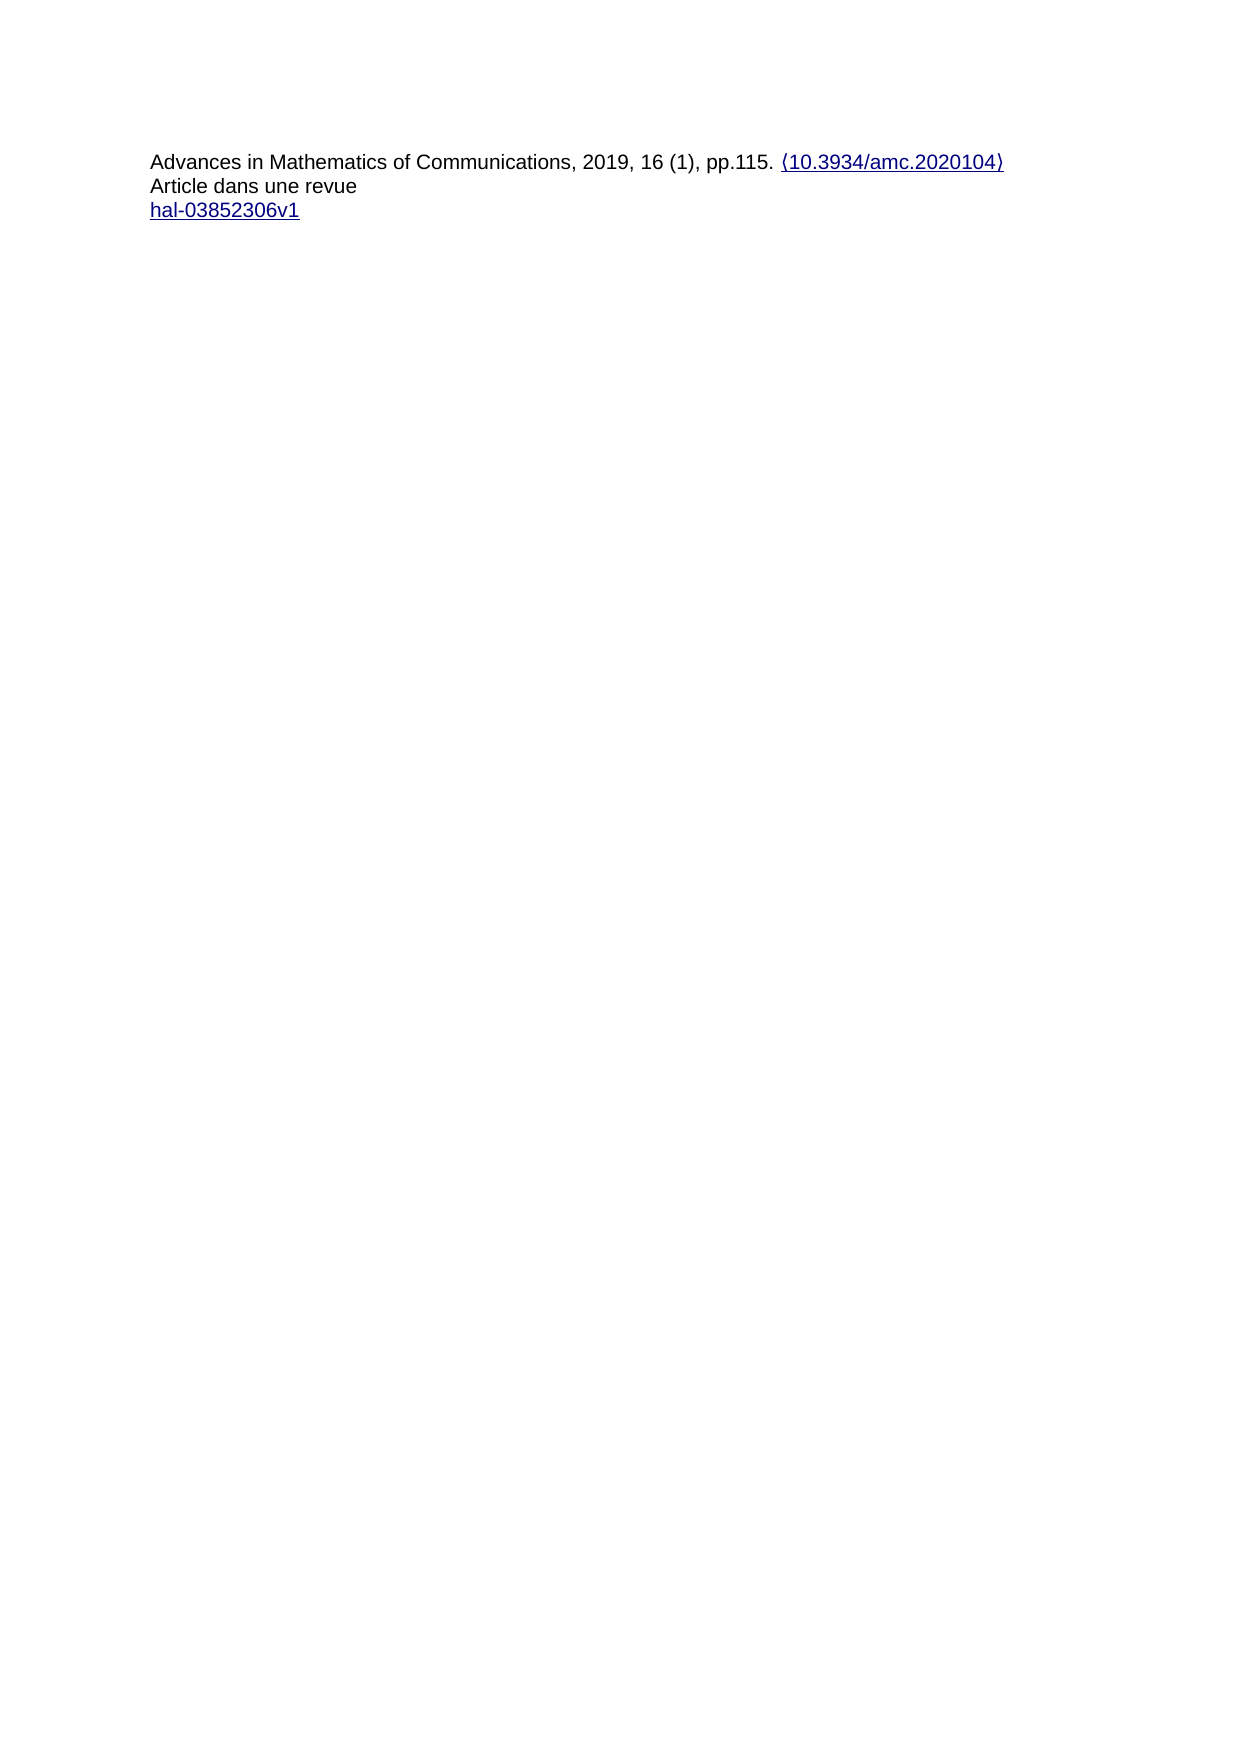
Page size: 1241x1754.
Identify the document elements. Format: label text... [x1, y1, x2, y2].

table_cell Advances in Mathematics of Communications, 2019, 16 (1), pp.115. ⟨10.3934/amc.2020104⟩ Article dans une revue hal-03852306v1 [150, 150, 1090, 222]
